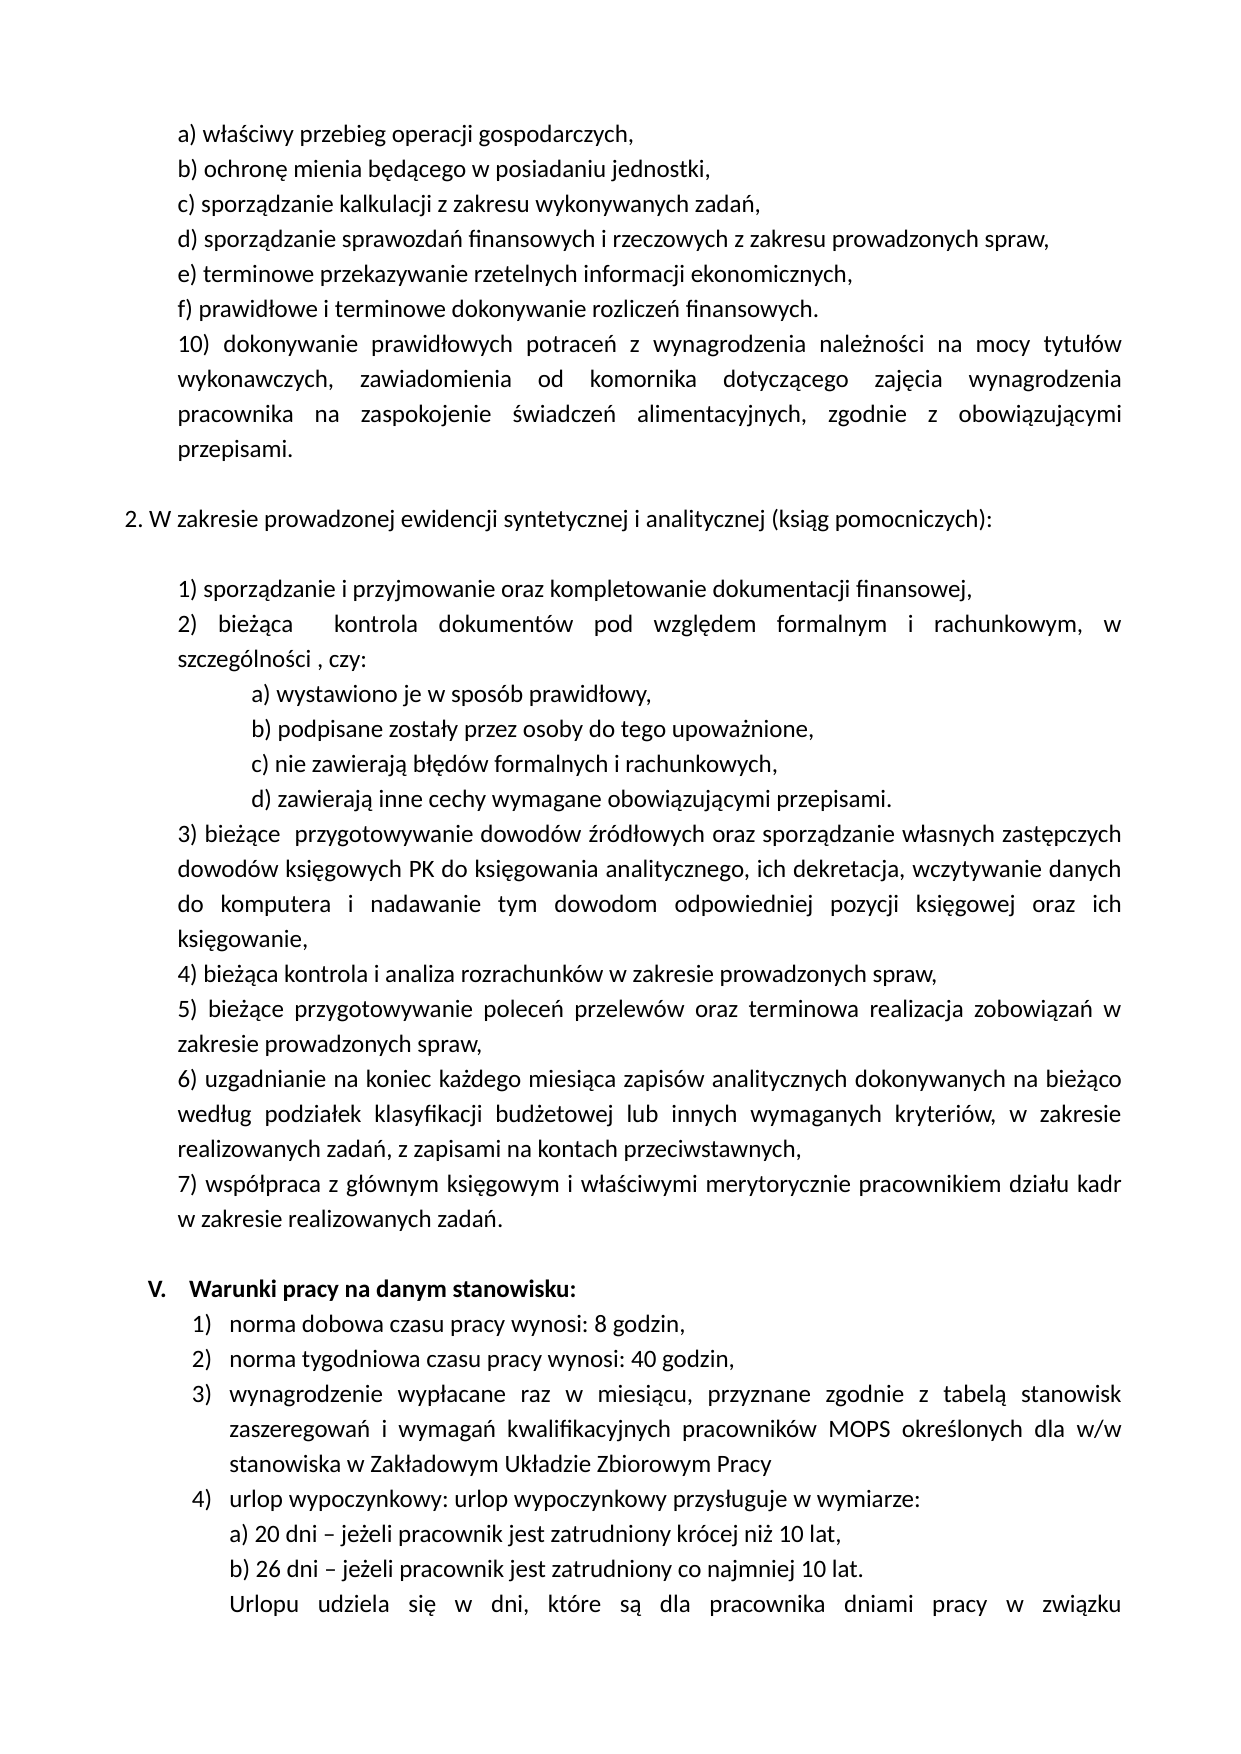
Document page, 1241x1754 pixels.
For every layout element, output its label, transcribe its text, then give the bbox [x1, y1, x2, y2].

list a) wystawiono je w sposób prawidłowy, [177, 678, 1123, 709]
list wynagrodzenie wypłacane raz w miesiącu, przyznane zgodnie z tabelą stanowisk zaszeregowań i wymagań kwalifikacyjnych pracowników MOPS określonych dla w/w stanowiska w Zakładowym Układzie Zbiorowym Pracy [192, 1378, 1123, 1479]
list a) 20 dni – jeżeli pracownik jest zatrudniony krócej niż 10 lat, [192, 1518, 1123, 1549]
list 3) bieżące przygotowywanie dowodów źródłowych oraz sporządzanie własnych zastępczych dowodów księgowych PK do księgowania analitycznego, ich dekretacja, wczytywanie danych do komputera i nadawanie tym dowodom odpowiedniej pozycji księgowej oraz ich księgowanie, [177, 818, 1123, 954]
list d) sporządzanie sprawozdań finansowych i rzeczowych z zakresu prowadzonych spraw, [177, 223, 1123, 254]
list 10) dokonywanie prawidłowych potraceń z wynagrodzenia należności na mocy tytułów wykonawczych, zawiadomienia od komornika dotyczącego zajęcia wynagrodzenia pracownika na zaspokojenie świadczeń alimentacyjnych, zgodnie z obowiązującymi przepisami. [177, 328, 1123, 464]
list 4) bieżąca kontrola i analiza rozrachunków w zakresie prowadzonych spraw, [177, 958, 1123, 989]
list norma dobowa czasu pracy wynosi: 8 godzin, [192, 1308, 1123, 1339]
list b) 26 dni – jeżeli pracownik jest zatrudniony co najmniej 10 lat. [192, 1553, 1123, 1584]
list c) sporządzanie kalkulacji z zakresu wykonywanych zadań, [177, 188, 1123, 219]
list 7) współpraca z głównym księgowym i właściwymi merytorycznie pracownikiem działu kadr w zakresie realizowanych zadań. [177, 1168, 1123, 1234]
list 1) sporządzanie i przyjmowanie oraz kompletowanie dokumentacji finansowej, [177, 573, 1123, 604]
list a) właściwy przebieg operacji gospodarczych, [177, 118, 1123, 149]
list e) terminowe przekazywanie rzetelnych informacji ekonomicznych, [177, 258, 1123, 289]
list 2) bieżąca kontrola dokumentów pod względem formalnym i rachunkowym, w szczególności , czy: [177, 608, 1123, 674]
list 2. W zakresie prowadzonej ewidencji syntetycznej i analitycznej (ksiąg pomocniczych): [124, 503, 1123, 534]
list b) podpisane zostały przez osoby do tego upoważnione, [177, 713, 1123, 744]
list Urlopu udziela się w dni, które są dla pracownika dniami pracy w związku [192, 1588, 1123, 1619]
list f) prawidłowe i terminowe dokonywanie rozliczeń finansowych. [177, 293, 1123, 324]
list b) ochronę mienia będącego w posiadaniu jednostki, [177, 153, 1123, 184]
list Warunki pracy na danym stanowisku: [148, 1273, 1123, 1304]
list c) nie zawierają błędów formalnych i rachunkowych, [177, 748, 1123, 779]
list urlop wypoczynkowy: urlop wypoczynkowy przysługuje w wymiarze: [192, 1483, 1123, 1514]
list 6) uzgadnianie na koniec każdego miesiąca zapisów analitycznych dokonywanych na bieżąco według podziałek klasyfikacji budżetowej lub innych wymaganych kryteriów, w zakresie realizowanych zadań, z zapisami na kontach przeciwstawnych, [177, 1063, 1123, 1164]
list 5) bieżące przygotowywanie poleceń przelewów oraz terminowa realizacja zobowiązań w zakresie prowadzonych spraw, [177, 993, 1123, 1059]
list norma tygodniowa czasu pracy wynosi: 40 godzin, [192, 1343, 1123, 1374]
list d) zawierają inne cechy wymagane obowiązującymi przepisami. [177, 783, 1123, 814]
